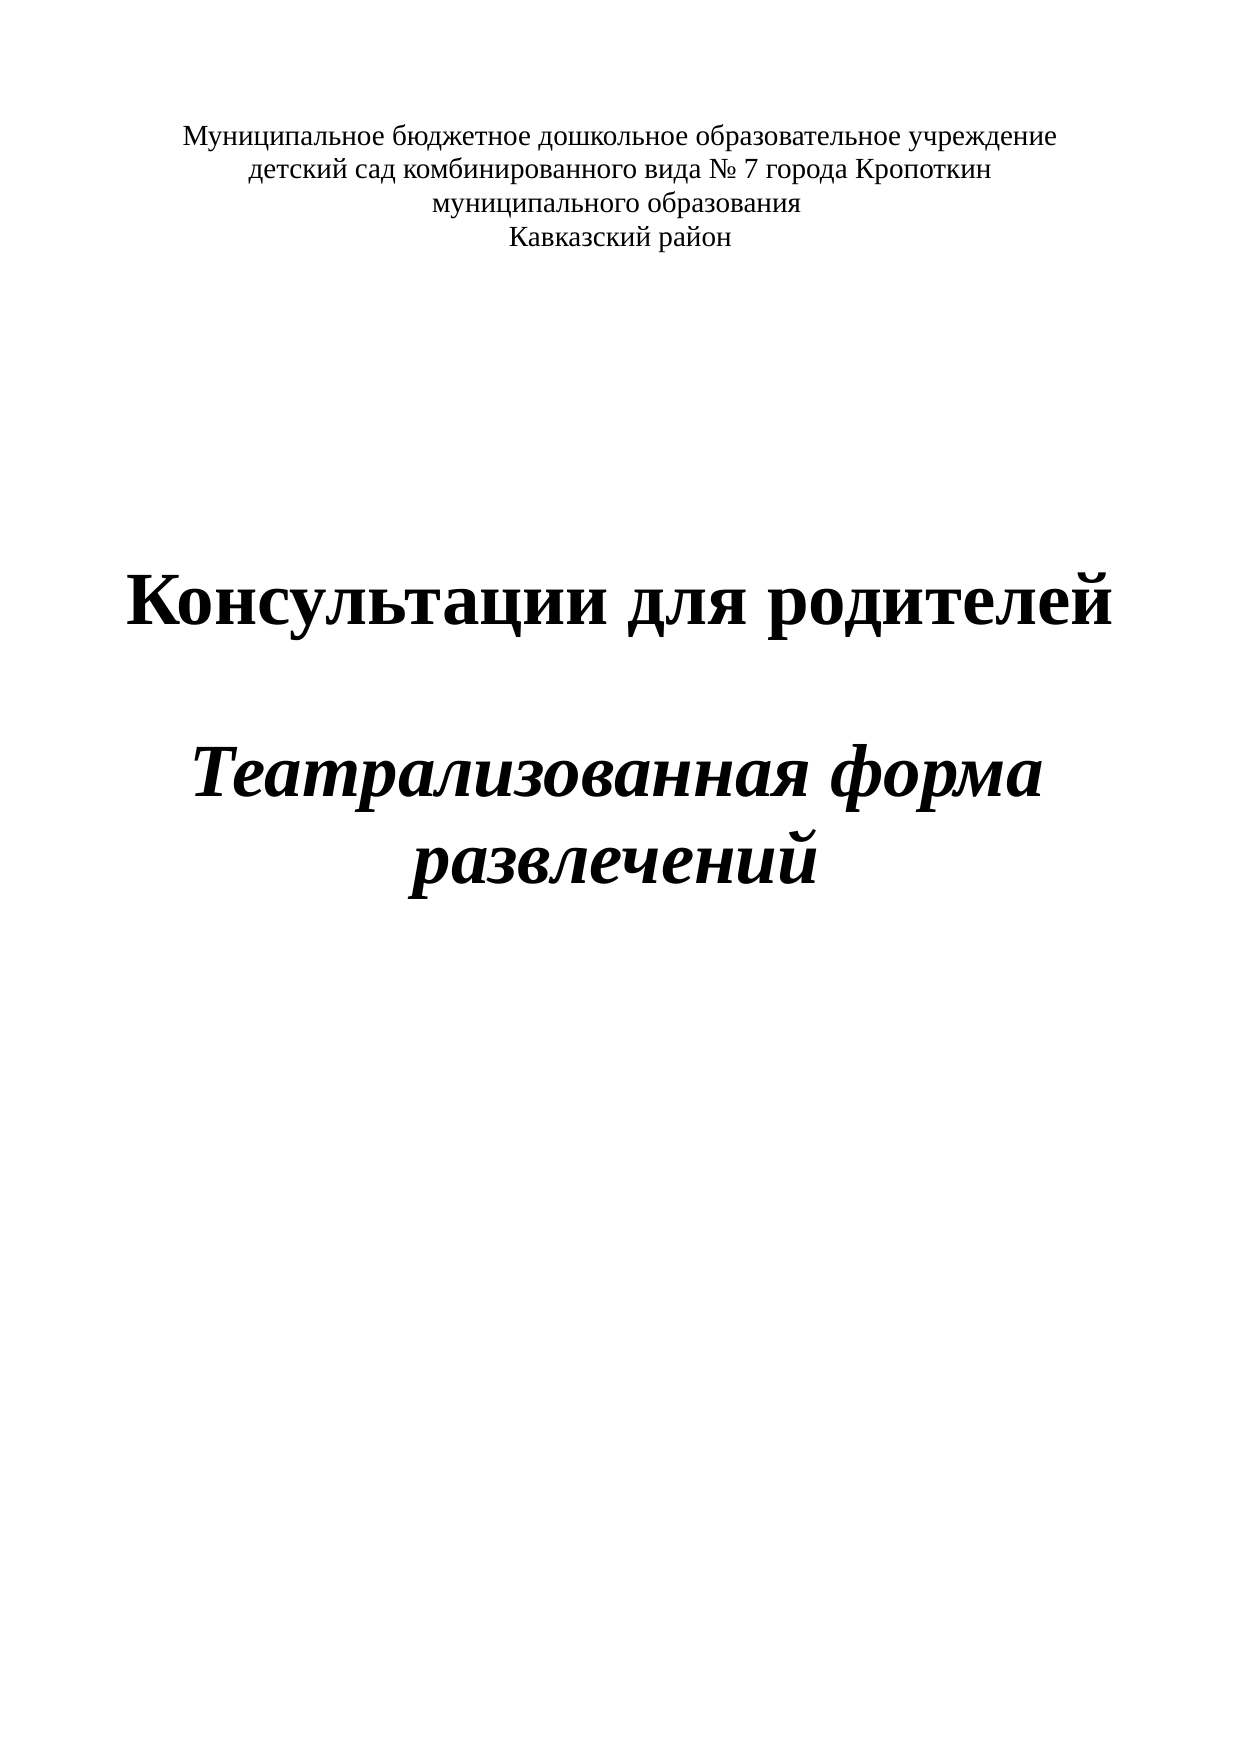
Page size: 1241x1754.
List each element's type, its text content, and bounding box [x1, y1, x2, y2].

text Консультации для родителей [118, 554, 1122, 640]
text Театрализованная форма развлечений [118, 727, 1122, 899]
text Муниципальное бюджетное дошкольное образовательное учреждение [118, 118, 1122, 152]
text Кавказский район [118, 219, 1122, 252]
text муниципального образования [118, 185, 1122, 219]
text детский сад комбинированного вида № 7 города Кропоткин [118, 152, 1122, 185]
